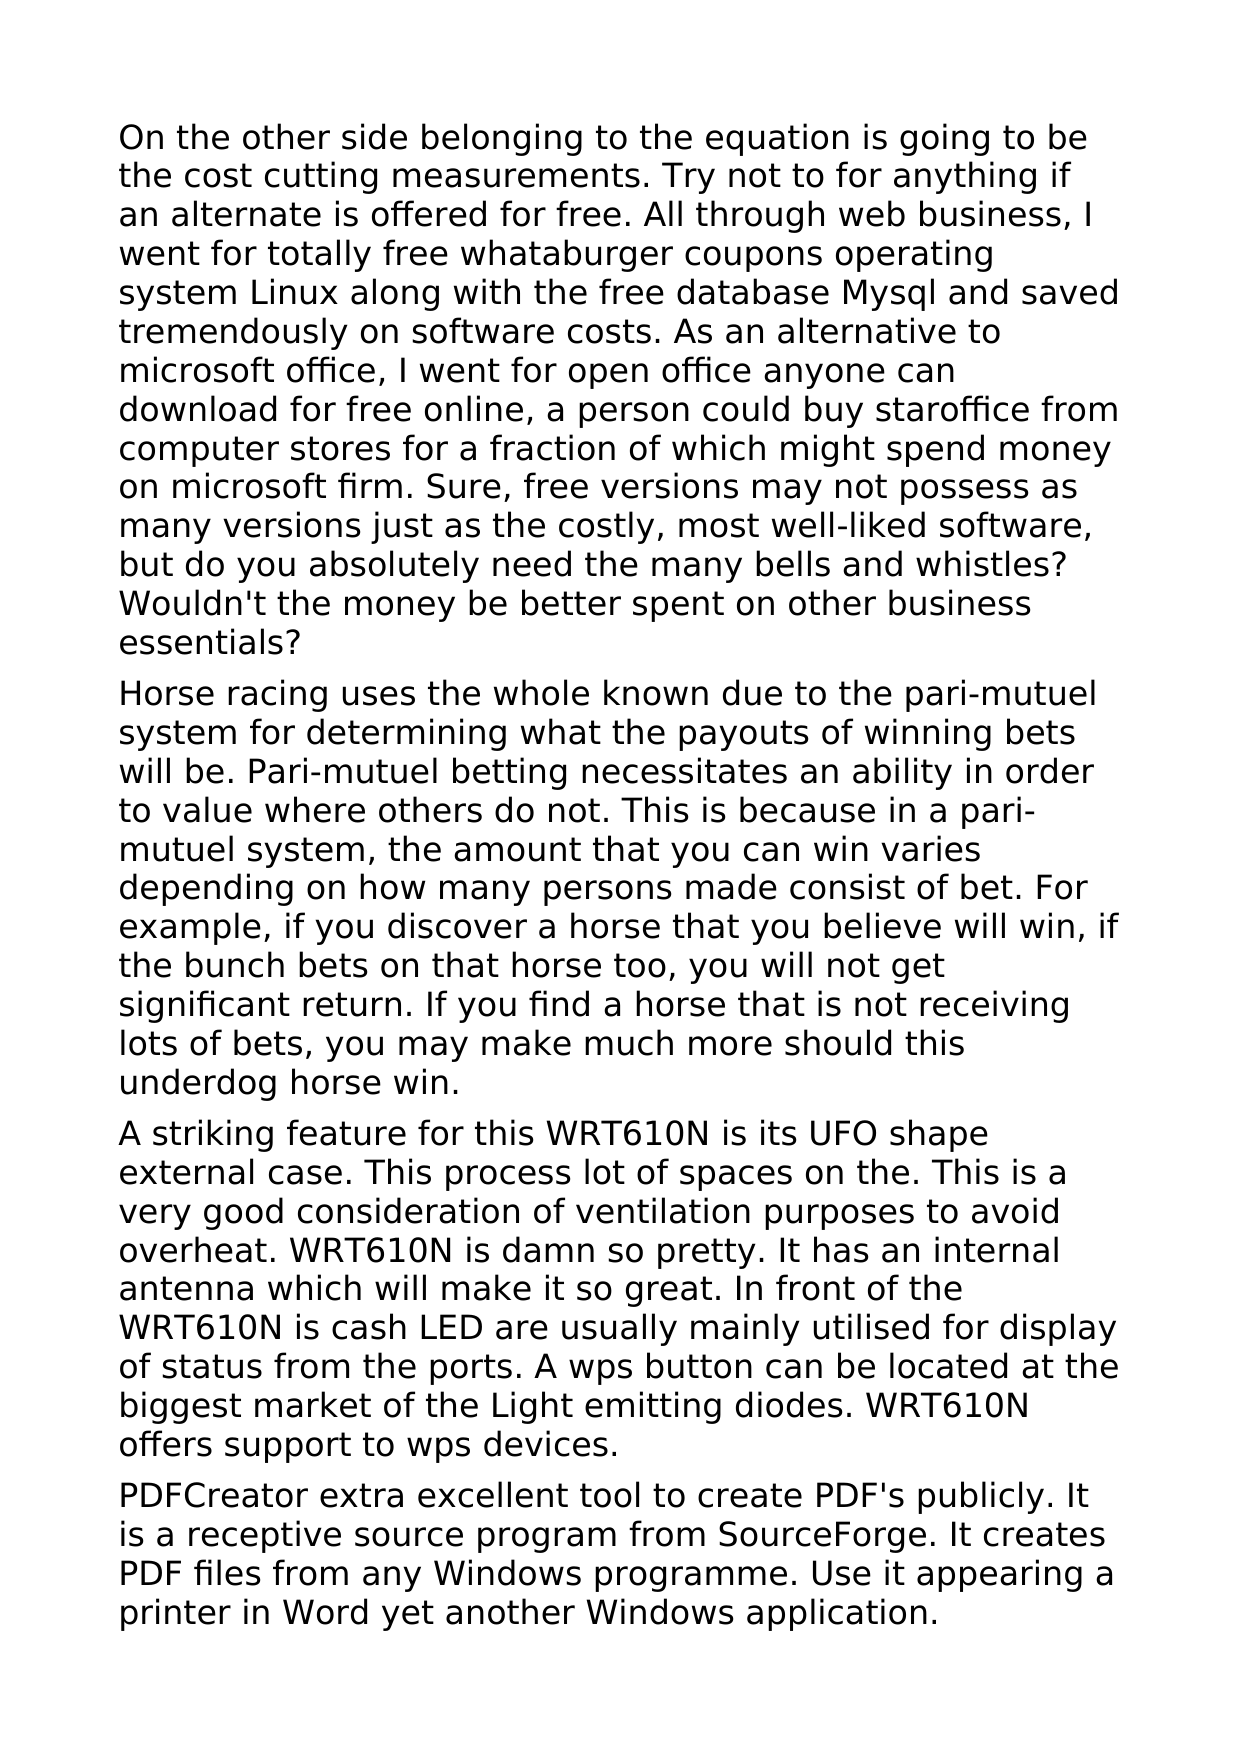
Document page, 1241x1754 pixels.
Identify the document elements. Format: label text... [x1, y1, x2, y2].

text On the other side belonging to the equation is going to be the cost cutting measurements. Try not to for anything if an alternate is offered for free. All through web business, I went for totally free whataburger coupons operating system Linux along with the free database Mysql and saved tremendously on software costs. As an alternative to microsoft office, I went for open office anyone can download for free online, a person could buy staroffice from computer stores for a fraction of which might spend money on microsoft firm. Sure, free versions may not possess as many versions just as the costly, most well-liked software, but do you absolutely need the many bells and whistles? Wouldn't the money be better spent on other business essentials? [118, 118, 1122, 662]
text A striking feature for this WRT610N is its UFO shape external case. This process lot of spaces on the. This is a very good consideration of ventilation purposes to avoid overheat. WRT610N is damn so pretty. It has an internal antenna which will make it so great. In front of the WRT610N is cash LED are usually mainly utilised for display of status from the ports. A wps button can be located at the biggest market of the Light emitting diodes. WRT610N offers support to wps devices. [118, 1114, 1122, 1464]
text Horse racing uses the whole known due to the pari-mutuel system for determining what the payouts of winning bets will be. Pari-mutuel betting necessitates an ability in order to value where others do not. This is because in a pari-mutuel system, the amount that you can win varies depending on how many persons made consist of bet. For example, if you discover a horse that you believe will win, if the bunch bets on that horse too, you will not get significant return. If you find a horse that is not receiving lots of bets, you may make much more should this underdog horse win. [118, 674, 1122, 1102]
text PDFCreator extra excellent tool to create PDF's publicly. It is a receptive source program from SourceForge. It creates PDF files from any Windows programme. Use it appearing a printer in Word yet another Windows application. [118, 1477, 1122, 1632]
